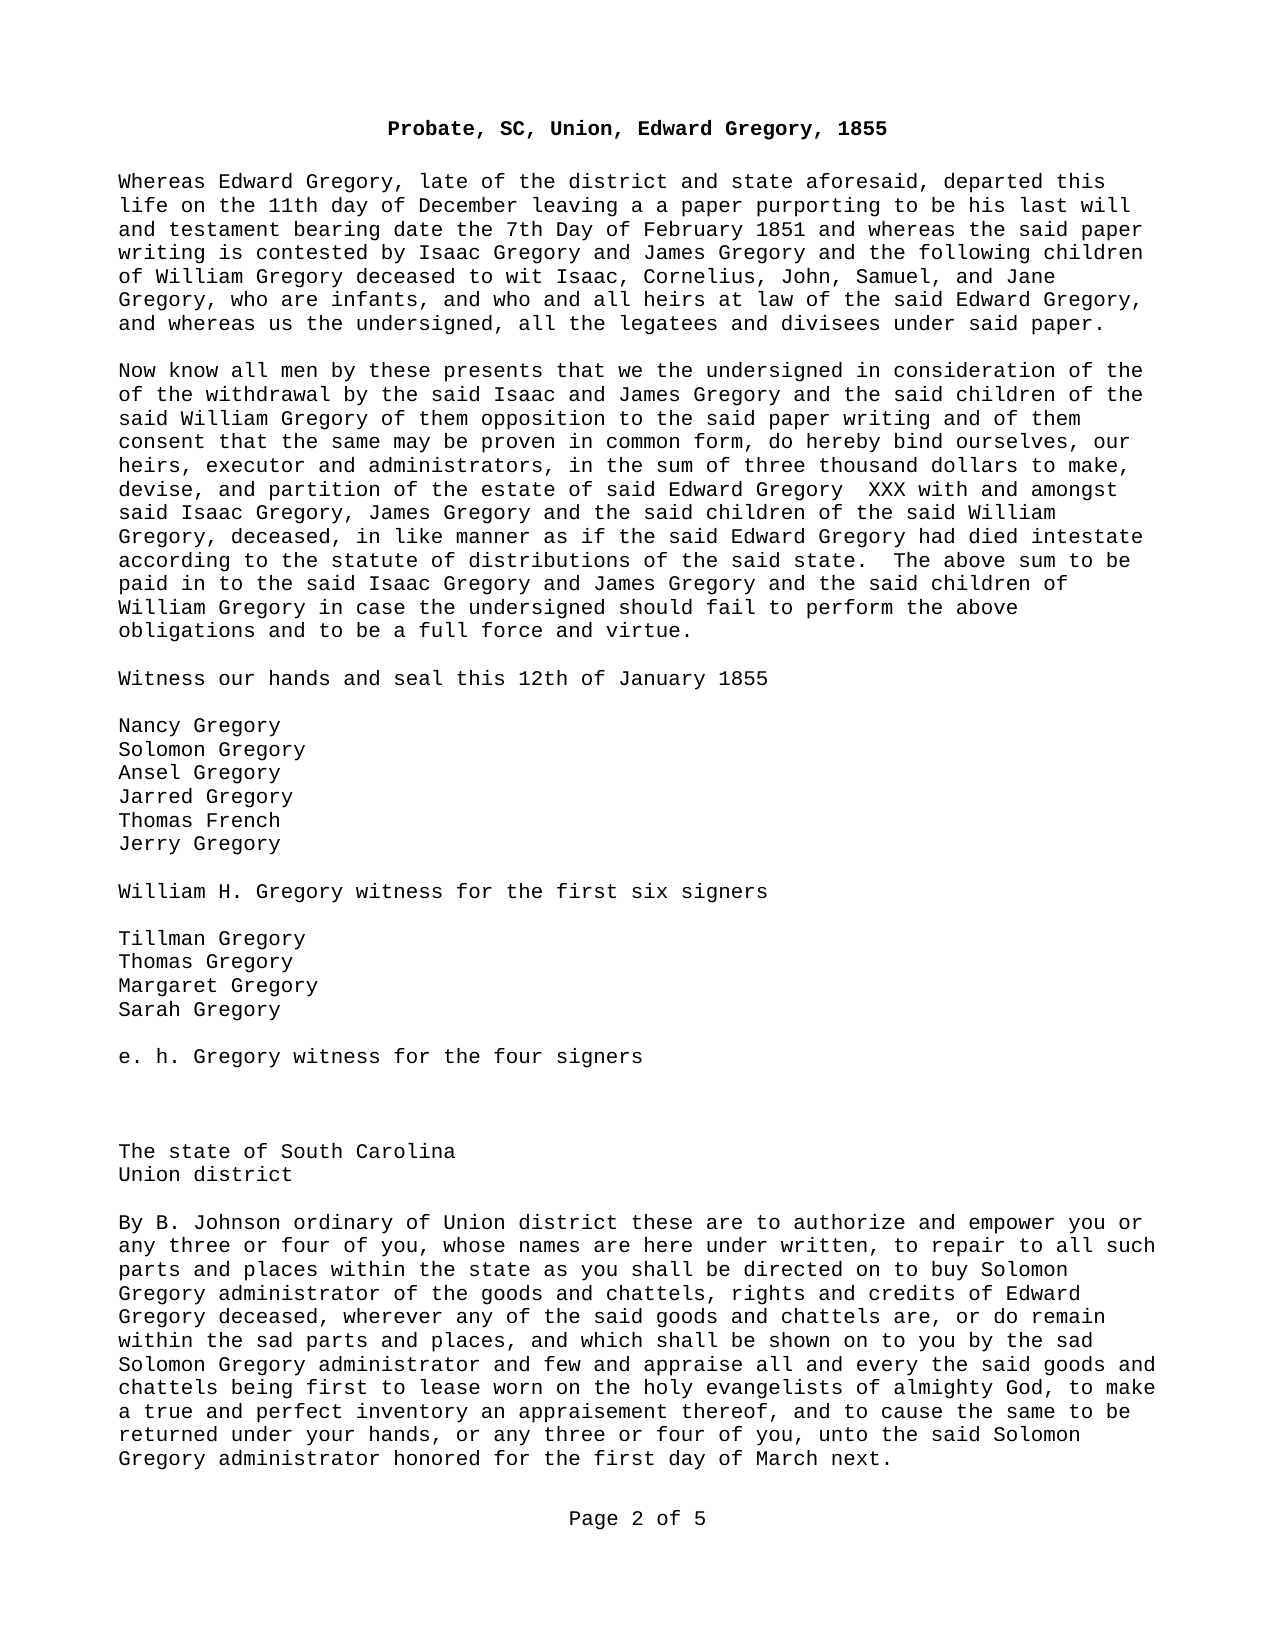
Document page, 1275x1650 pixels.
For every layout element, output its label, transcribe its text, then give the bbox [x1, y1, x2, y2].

text Ansel Gregory [118, 762, 1157, 786]
text William H. Gregory witness for the first six signers [118, 881, 1157, 904]
text Witness our hands and seal this 12th of January 1855 [118, 668, 1157, 691]
text Solomon Gregory [118, 739, 1157, 762]
text Sarah Gregory [118, 999, 1157, 1022]
text Union district [118, 1164, 1157, 1188]
text Tillman Gregory [118, 928, 1157, 952]
text e. h. Gregory witness for the four signers [118, 1046, 1157, 1070]
text Nancy Gregory [118, 715, 1157, 739]
text Margaret Gregory [118, 975, 1157, 999]
text Jarred Gregory [118, 786, 1157, 810]
text Thomas Gregory [118, 952, 1157, 975]
text Jerry Gregory [118, 833, 1157, 857]
text The state of South Carolina [118, 1141, 1157, 1164]
text By B. Johnson ordinary of Union district these are to authorize and empower you or any three or four of you, whose names are here under written, to repair to all such parts and places within the state as you shall be directed on to buy Solomon Gregory administrator of the goods and chattels, rights and credits of Edward Gregory deceased, wherever any of the said goods and chattels are, or do remain within the sad parts and places, and which shall be shown on to you by the sad Solomon Gregory administrator and few and appraise all and every the said goods and chattels being first to lease worn on the holy evangelists of almighty God, to make a true and perfect inventory an appraisement thereof, and to cause the same to be returned under your hands, or any three or four of you, unto the said Solomon Gregory administrator honored for the first day of March next. [118, 1212, 1157, 1472]
text Now know all men by these presents that we the undersigned in consideration of the of the withdrawal by the said Isaac and James Gregory and the said children of the said William Gregory of them opposition to the said paper writing and of them consent that the same may be proven in common form, do hereby bind ourselves, our heirs, executor and administrators, in the sum of three thousand dollars to make, devise, and partition of the estate of said Edward Gregory XXX with and amongst said Isaac Gregory, James Gregory and the said children of the said William Gregory, deceased, in like manner as if the said Edward Gregory had died intestate according to the statute of distributions of the said state. The above sum to be paid in to the said Isaac Gregory and James Gregory and the said children of William Gregory in case the undersigned should fail to perform the above obligations and to be a full force and virtue. [118, 360, 1157, 644]
text Whereas Edward Gregory, late of the district and state aforesaid, departed this life on the 11th day of December leaving a a paper purporting to be his last will and testament bearing date the 7th Day of February 1851 and whereas the said paper writing is contested by Isaac Gregory and James Gregory and the following children of William Gregory deceased to wit Isaac, Cornelius, John, Samuel, and Jane Gregory, who are infants, and who and all heirs at law of the said Edward Gregory, and whereas us the undersigned, all the legatees and divisees under said paper. [118, 171, 1157, 337]
text Thomas French [118, 810, 1157, 833]
